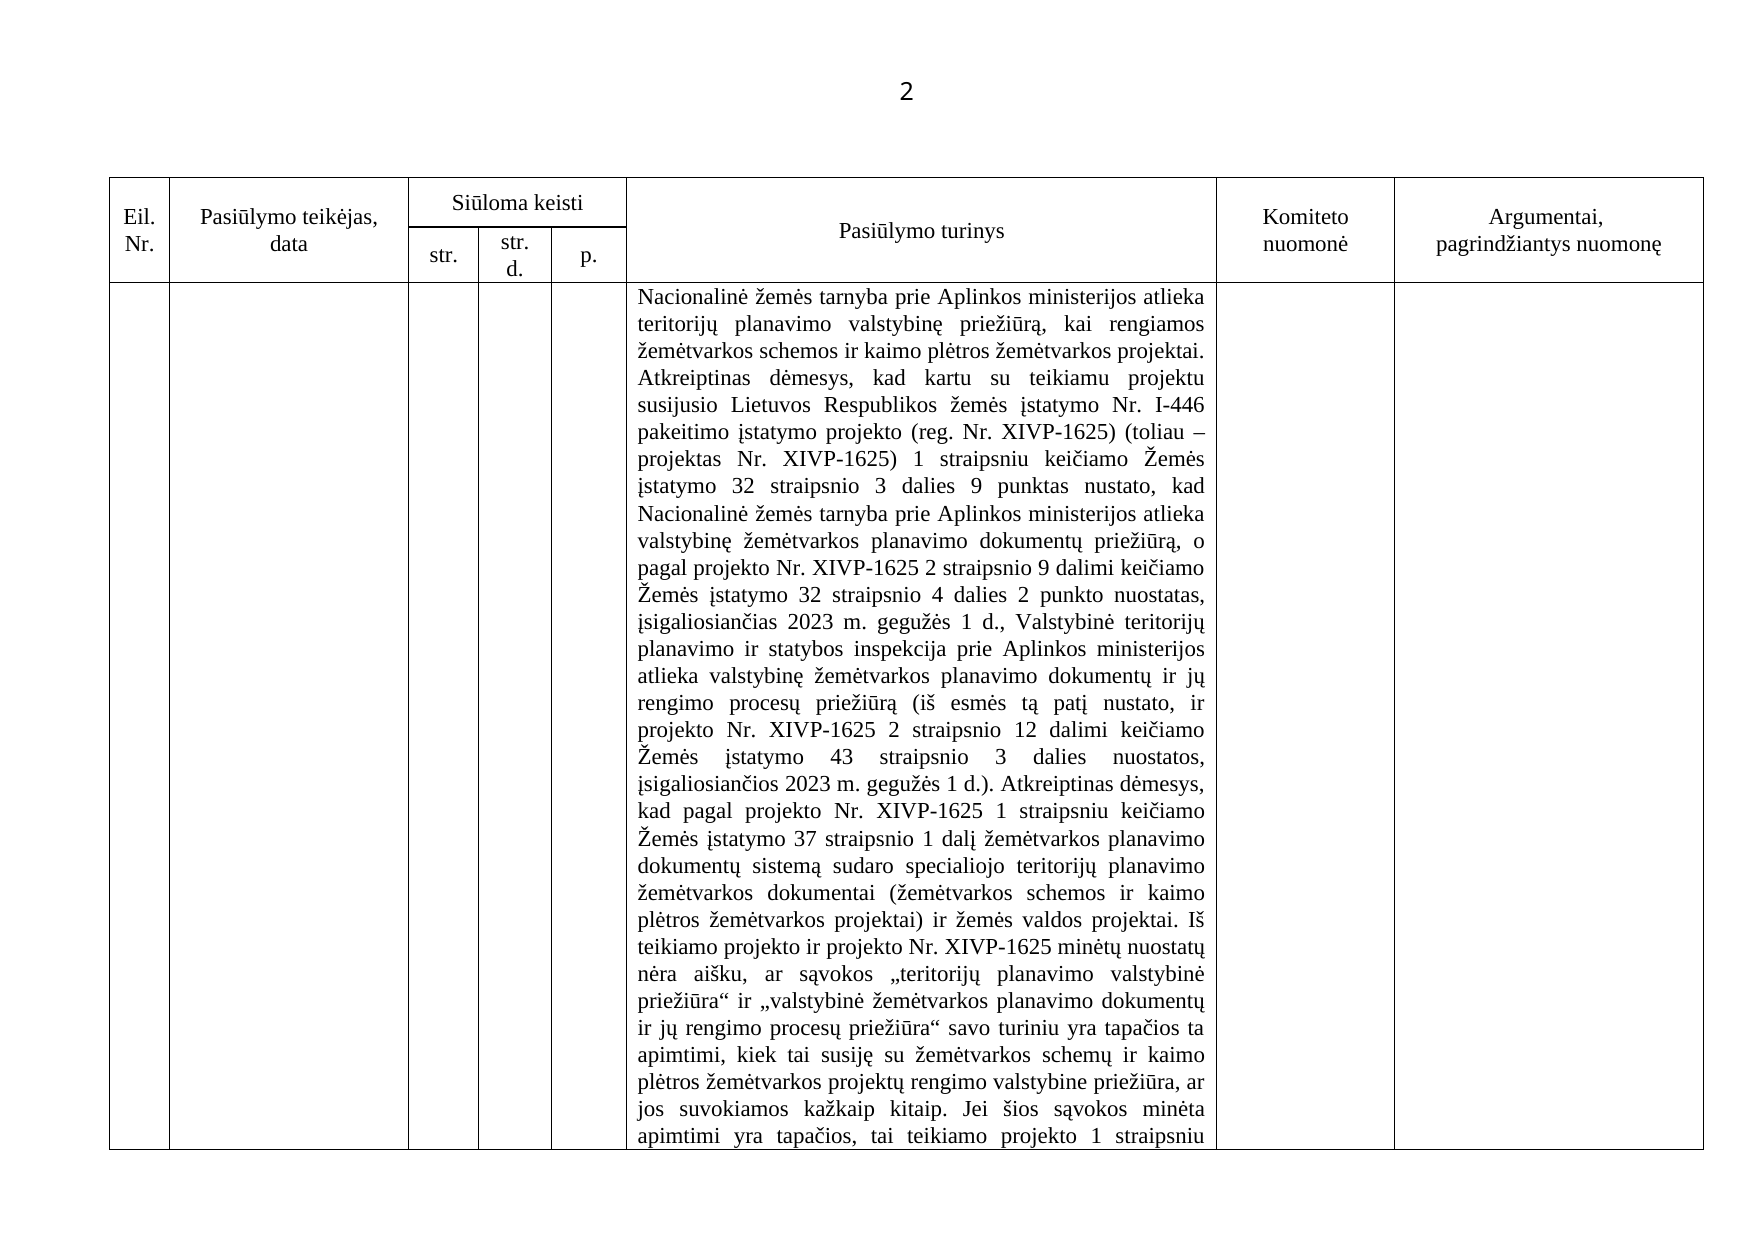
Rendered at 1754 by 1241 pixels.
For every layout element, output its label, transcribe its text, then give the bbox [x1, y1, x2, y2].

table_header Pasiūlymo teikėjas, data [170, 178, 408, 282]
table_cell [110, 283, 169, 1149]
table_cell [170, 283, 408, 1149]
table_cell str. d. [479, 228, 551, 282]
table_header Eil. Nr. [110, 178, 169, 282]
table_header Siūloma keisti [409, 178, 626, 226]
table_cell [409, 283, 478, 1149]
table_cell Nacionalinė žemės tarnyba prie Aplinkos ministerijos atlieka teritorijų planavimo valstybinę priežiūrą, kai rengiamos žemėtvarkos schemos ir kaimo plėtros žemėtvarkos projektai. Atkreiptinas dėmesys, kad kartu su teikiamu projektu susijusio Lietuvos Respublikos žemės įstatymo Nr. I-446 pakeitimo įstatymo projekto (reg. Nr. XIVP-1625) (toliau – projektas Nr. XIVP-1625) 1 straipsniu keičiamo Žemės įstatymo 32 straipsnio 3 dalies 9 punktas nustato, kad Nacionalinė žemės tarnyba prie Aplinkos ministerijos atlieka valstybinę žemėtvarkos planavimo dokumentų priežiūrą, o pagal projekto Nr. XIVP-1625 2 straipsnio 9 dalimi keičiamo Žemės įstatymo 32 straipsnio 4 dalies 2 punkto nuostatas, įsigaliosiančias 2023 m. gegužės 1 d., Valstybinė teritorijų planavimo ir statybos inspekcija prie Aplinkos ministerijos atlieka valstybinę žemėtvarkos planavimo dokumentų ir jų rengimo procesų priežiūrą (iš esmės tą patį nustato, ir projekto Nr. XIVP-1625 2 straipsnio 12 dalimi keičiamo Žemės įstatymo 43 straipsnio 3 dalies nuostatos, įsigaliosiančios 2023 m. gegužės 1 d.). Atkreiptinas dėmesys, kad pagal projekto Nr. XIVP-1625 1 straipsniu keičiamo Žemės įstatymo 37 straipsnio 1 dalį žemėtvarkos planavimo dokumentų sistemą sudaro specialiojo teritorijų planavimo žemėtvarkos dokumentai (žemėtvarkos schemos ir kaimo plėtros žemėtvarkos projektai) ir žemės valdos projektai. Iš teikiamo projekto ir projekto Nr. XIVP-1625 minėtų nuostatų nėra aišku, ar sąvokos „teritorijų planavimo valstybinė priežiūra“ ir „valstybinė žemėtvarkos planavimo dokumentų ir jų rengimo procesų priežiūra“ savo turiniu yra tapačios ta apimtimi, kiek tai susiję su žemėtvarkos schemų ir kaimo plėtros žemėtvarkos projektų rengimo valstybine priežiūra, ar jos suvokiamos kažkaip kitaip. Jei šios sąvokos minėta apimtimi yra tapačios, tai teikiamo projekto 1 straipsniu [627, 283, 1216, 1149]
table_header Pasiūlymo turinys [627, 178, 1216, 282]
table_cell p. [552, 228, 626, 282]
table_cell [1395, 283, 1703, 1149]
table_header Argumentai, pagrindžiantys nuomonę [1395, 178, 1703, 282]
table_cell [479, 283, 551, 1149]
table_header Komiteto nuomonė [1217, 178, 1394, 282]
table_cell str. [409, 228, 478, 282]
table_cell [1217, 283, 1394, 1149]
table_cell [552, 283, 626, 1149]
